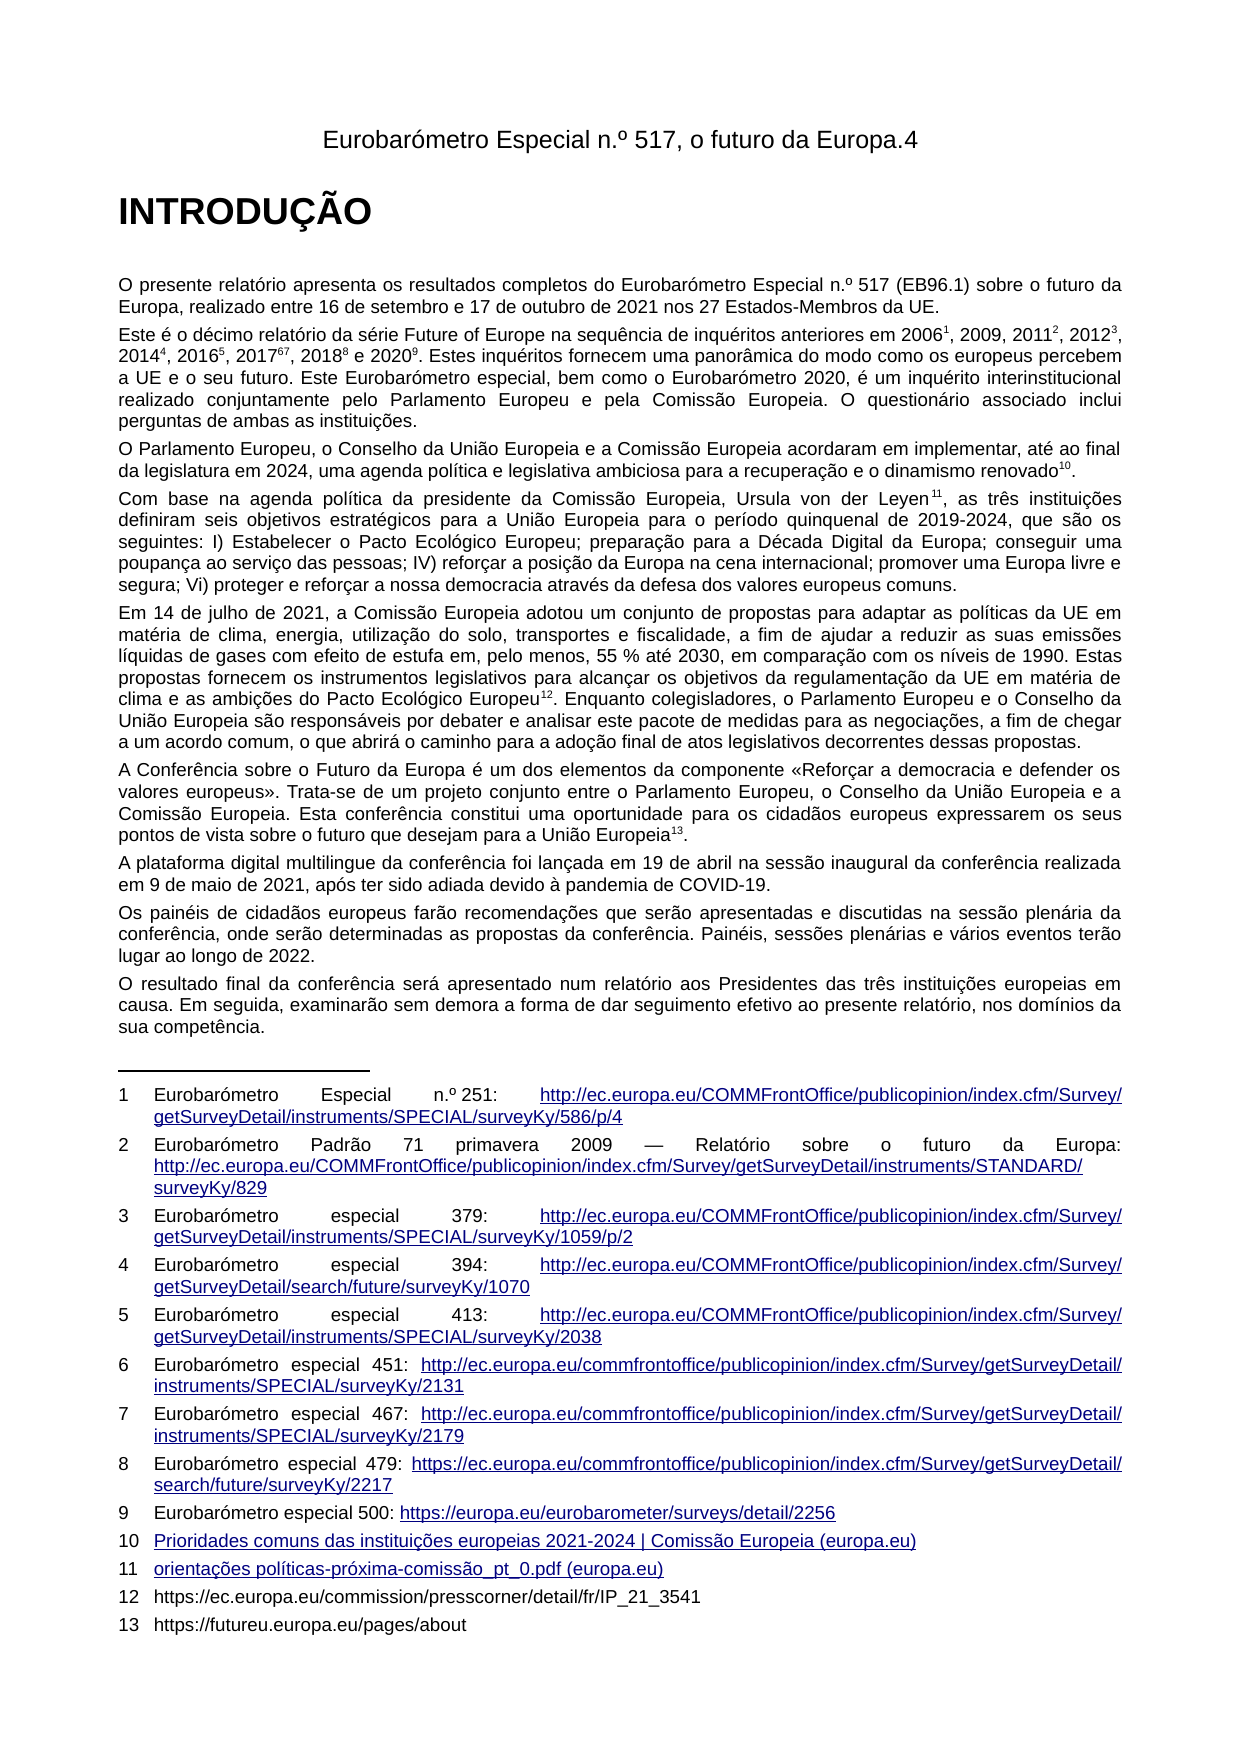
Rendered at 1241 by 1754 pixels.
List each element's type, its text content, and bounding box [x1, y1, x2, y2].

text Este é o décimo relatório da série Future of Europe na sequência de inquéritos anteriores em 2006, 2009, 2011, 2012, 2014, 2016, 2017, 2018 e 2020. Estes inquéritos fornecem uma panorâmica do modo como os europeus percebem a UE e o seu futuro. Este Eurobarómetro especial, bem como o Eurobarómetro 2020, é um inquérito interinstitucional realizado conjuntamente pelo Parlamento Europeu e pela Comissão Europeia. O questionário associado inclui perguntas de ambas as instituições. [118, 324, 1122, 431]
text A plataforma digital multilingue da conferência foi lançada em 19 de abril na sessão inaugural da conferência realizada em 9 de maio de 2021, após ter sido adiada devido à pandemia de COVID-19. [118, 852, 1122, 895]
text Prioridades comuns das instituições europeias 2021-2024 | Comissão Europeia (europa.eu) [118, 1530, 1122, 1552]
text A Conferência sobre o Futuro da Europa é um dos elementos da componente «Reforçar a democracia e defender os valores europeus». Trata-se de um projeto conjunto entre o Parlamento Europeu, o Conselho da União Europeia e a Comissão Europeia. Esta conferência constitui uma oportunidade para os cidadãos europeus expressarem os seus pontos de vista sobre o futuro que desejam para a União Europeia. [118, 759, 1122, 845]
text Eurobarómetro especial 394: http://ec.europa.eu/COMMFrontOffice/publicopinion/index.cfm/Survey/getSurveyDetail/search/future/surveyKy/1070 [118, 1254, 1122, 1297]
text Eurobarómetro especial 479: https://ec.europa.eu/commfrontoffice/publicopinion/index.cfm/Survey/getSurveyDetail/search/future/surveyKy/2217 [118, 1453, 1122, 1496]
text Eurobarómetro especial 413: http://ec.europa.eu/COMMFrontOffice/publicopinion/index.cfm/Survey/getSurveyDetail/instruments/SPECIAL/surveyKy/2038 [118, 1304, 1122, 1347]
text orientações políticas-próxima-comissão_pt_0.pdf (europa.eu) [118, 1558, 1122, 1580]
text Em 14 de julho de 2021, a Comissão Europeia adotou um conjunto de propostas para adaptar as políticas da UE em matéria de clima, energia, utilização do solo, transportes e fiscalidade, a fim de ajudar a reduzir as suas emissões líquidas de gases com efeito de estufa em, pelo menos, 55 % até 2030, em comparação com os níveis de 1990. Estas propostas fornecem os instrumentos legislativos para alcançar os objetivos da regulamentação da UE em matéria de clima e as ambições do Pacto Ecológico Europeu. Enquanto colegisladores, o Parlamento Europeu e o Conselho da União Europeia são responsáveis por debater e analisar este pacote de medidas para as negociações, a fim de chegar a um acordo comum, o que abrirá o caminho para a adoção final de atos legislativos decorrentes dessas propostas. [118, 602, 1122, 753]
text https://futureu.europa.eu/pages/about [118, 1614, 1122, 1636]
text Eurobarómetro especial 500: https://europa.eu/eurobarometer/surveys/detail/2256 [118, 1502, 1122, 1524]
subtitle INTRODUÇÃO [118, 189, 1122, 232]
text Os painéis de cidadãos europeus farão recomendações que serão apresentadas e discutidas na sessão plenária da conferência, onde serão determinadas as propostas da conferência. Painéis, sessões plenárias e vários eventos terão lugar ao longo de 2022. [118, 901, 1122, 966]
text O Parlamento Europeu, o Conselho da União Europeia e a Comissão Europeia acordaram em implementar, até ao final da legislatura em 2024, uma agenda política e legislativa ambiciosa para a recuperação e o dinamismo renovado. [118, 438, 1122, 481]
text Eurobarómetro Padrão 71 primavera 2009 — Relatório sobre o futuro da Europa: http://ec.europa.eu/COMMFrontOffice/publicopinion/index.cfm/Survey/getSurveyDetail/instruments/STANDARD/surveyKy/829 [118, 1133, 1122, 1198]
text Com base na agenda política da presidente da Comissão Europeia, Ursula von der Leyen, as três instituições definiram seis objetivos estratégicos para a União Europeia para o período quinquenal de 2019-2024, que são os seguintes: I) Estabelecer o Pacto Ecológico Europeu; preparação para a Década Digital da Europa; conseguir uma poupança ao serviço das pessoas; IV) reforçar a posição da Europa na cena internacional; promover uma Europa livre e segura; Vi) proteger e reforçar a nossa democracia através da defesa dos valores europeus comuns. [118, 487, 1122, 595]
text Eurobarómetro especial 451: http://ec.europa.eu/commfrontoffice/publicopinion/index.cfm/Survey/getSurveyDetail/instruments/SPECIAL/surveyKy/2131 [118, 1353, 1122, 1397]
text Eurobarómetro Especial n.º 251: http://ec.europa.eu/COMMFrontOffice/publicopinion/index.cfm/Survey/getSurveyDetail/instruments/SPECIAL/surveyKy/586/p/4 [118, 1084, 1122, 1127]
text O resultado final da conferência será apresentado num relatório aos Presidentes das três instituições europeias em causa. Em seguida, examinarão sem demora a forma de dar seguimento efetivo ao presente relatório, nos domínios da sua competência. [118, 973, 1122, 1037]
text O presente relatório apresenta os resultados completos do Eurobarómetro Especial n.º 517 (EB96.1) sobre o futuro da Europa, realizado entre 16 de setembro e 17 de outubro de 2021 nos 27 Estados-Membros da UE. [118, 274, 1122, 317]
text Eurobarómetro especial 467: http://ec.europa.eu/commfrontoffice/publicopinion/index.cfm/Survey/getSurveyDetail/instruments/SPECIAL/surveyKy/2179 [118, 1403, 1122, 1446]
text Eurobarómetro especial 379: http://ec.europa.eu/COMMFrontOffice/publicopinion/index.cfm/Survey/getSurveyDetail/instruments/SPECIAL/surveyKy/1059/p/2 [118, 1205, 1122, 1248]
text https://ec.europa.eu/commission/presscorner/detail/fr/IP_21_3541 [118, 1586, 1122, 1608]
